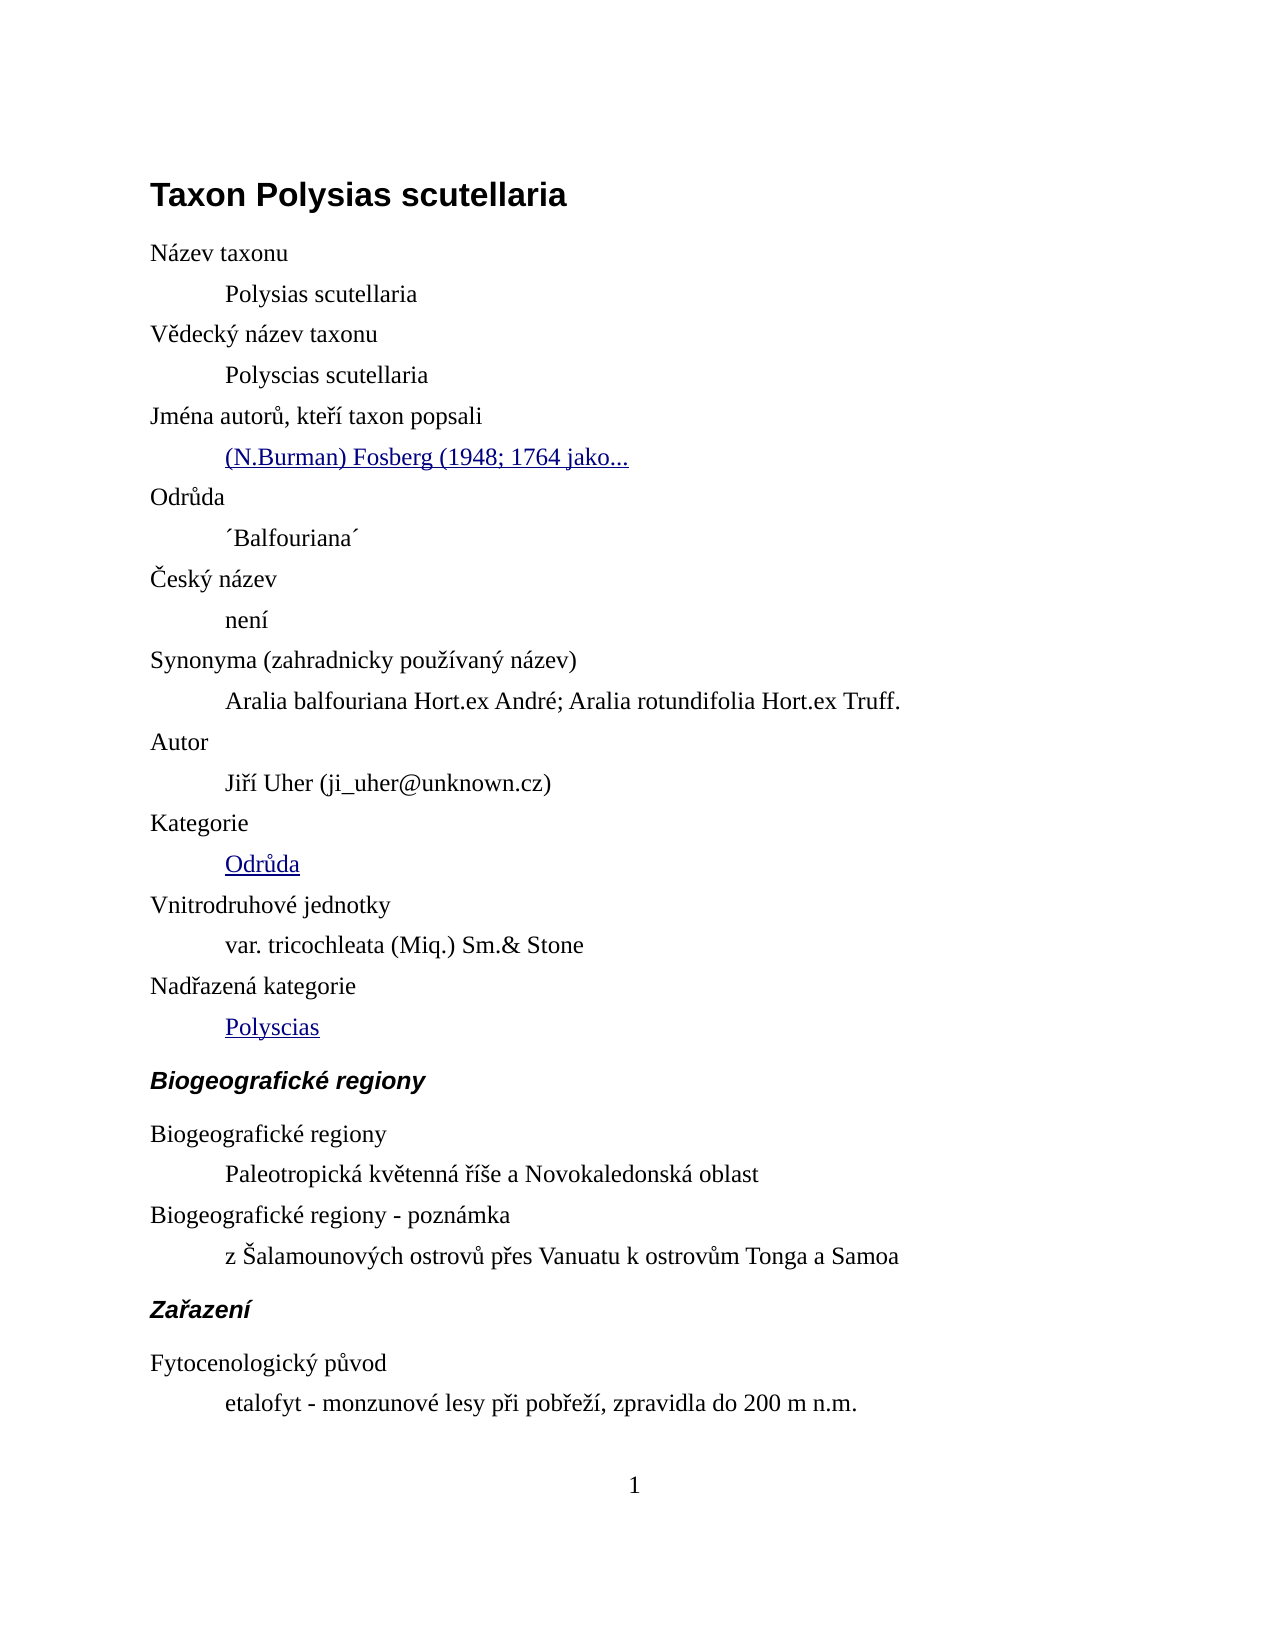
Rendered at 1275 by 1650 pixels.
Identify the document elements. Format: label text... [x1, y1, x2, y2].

text Autor [150, 727, 1125, 756]
text Nadřazená kategorie [150, 971, 1125, 1000]
text ´Balfouriana´ [225, 523, 1125, 552]
subtitle Biogeografické regiony [150, 1066, 1125, 1094]
text Polyscias [225, 1012, 1125, 1041]
text Aralia balfouriana Hort.ex André; Aralia rotundifolia Hort.ex Truff. [225, 686, 1125, 715]
text Paleotropická květenná říše a Novokaledonská oblast [225, 1159, 1125, 1188]
text var. tricochleata (Miq.) Sm.& Stone [225, 931, 1125, 959]
text Vědecký název taxonu [150, 319, 1125, 348]
text (N.Burman) Fosberg (1948; 1764 jako... [225, 442, 1125, 471]
text Biogeografické regiony [150, 1119, 1125, 1147]
text Biogeografické regiony - poznámka [150, 1200, 1125, 1229]
text Kategorie [150, 808, 1125, 837]
text Fytocenologický původ [150, 1348, 1125, 1376]
subtitle Zařazení [150, 1295, 1125, 1323]
text Synonyma (zahradnicky používaný název) [150, 645, 1125, 674]
subtitle Taxon Polysias scutellaria [150, 175, 1125, 214]
text Jiří Uher (ji_uher@unknown.cz) [225, 768, 1125, 796]
text není [225, 605, 1125, 633]
text Český název [150, 564, 1125, 593]
text Název taxonu [150, 238, 1125, 267]
text Jména autorů, kteří taxon popsali [150, 401, 1125, 430]
text z Šalamounových ostrovů přes Vanuatu k ostrovům Tonga a Samoa [225, 1241, 1125, 1270]
text Polysias scutellaria [225, 279, 1125, 308]
text Odrůda [150, 482, 1125, 511]
text etalofyt - monzunové lesy při pobřeží, zpravidla do 200 m n.m. [225, 1388, 1125, 1417]
text Polyscias scutellaria [225, 360, 1125, 389]
text Odrůda [225, 849, 1125, 878]
text Vnitrodruhové jednotky [150, 890, 1125, 918]
